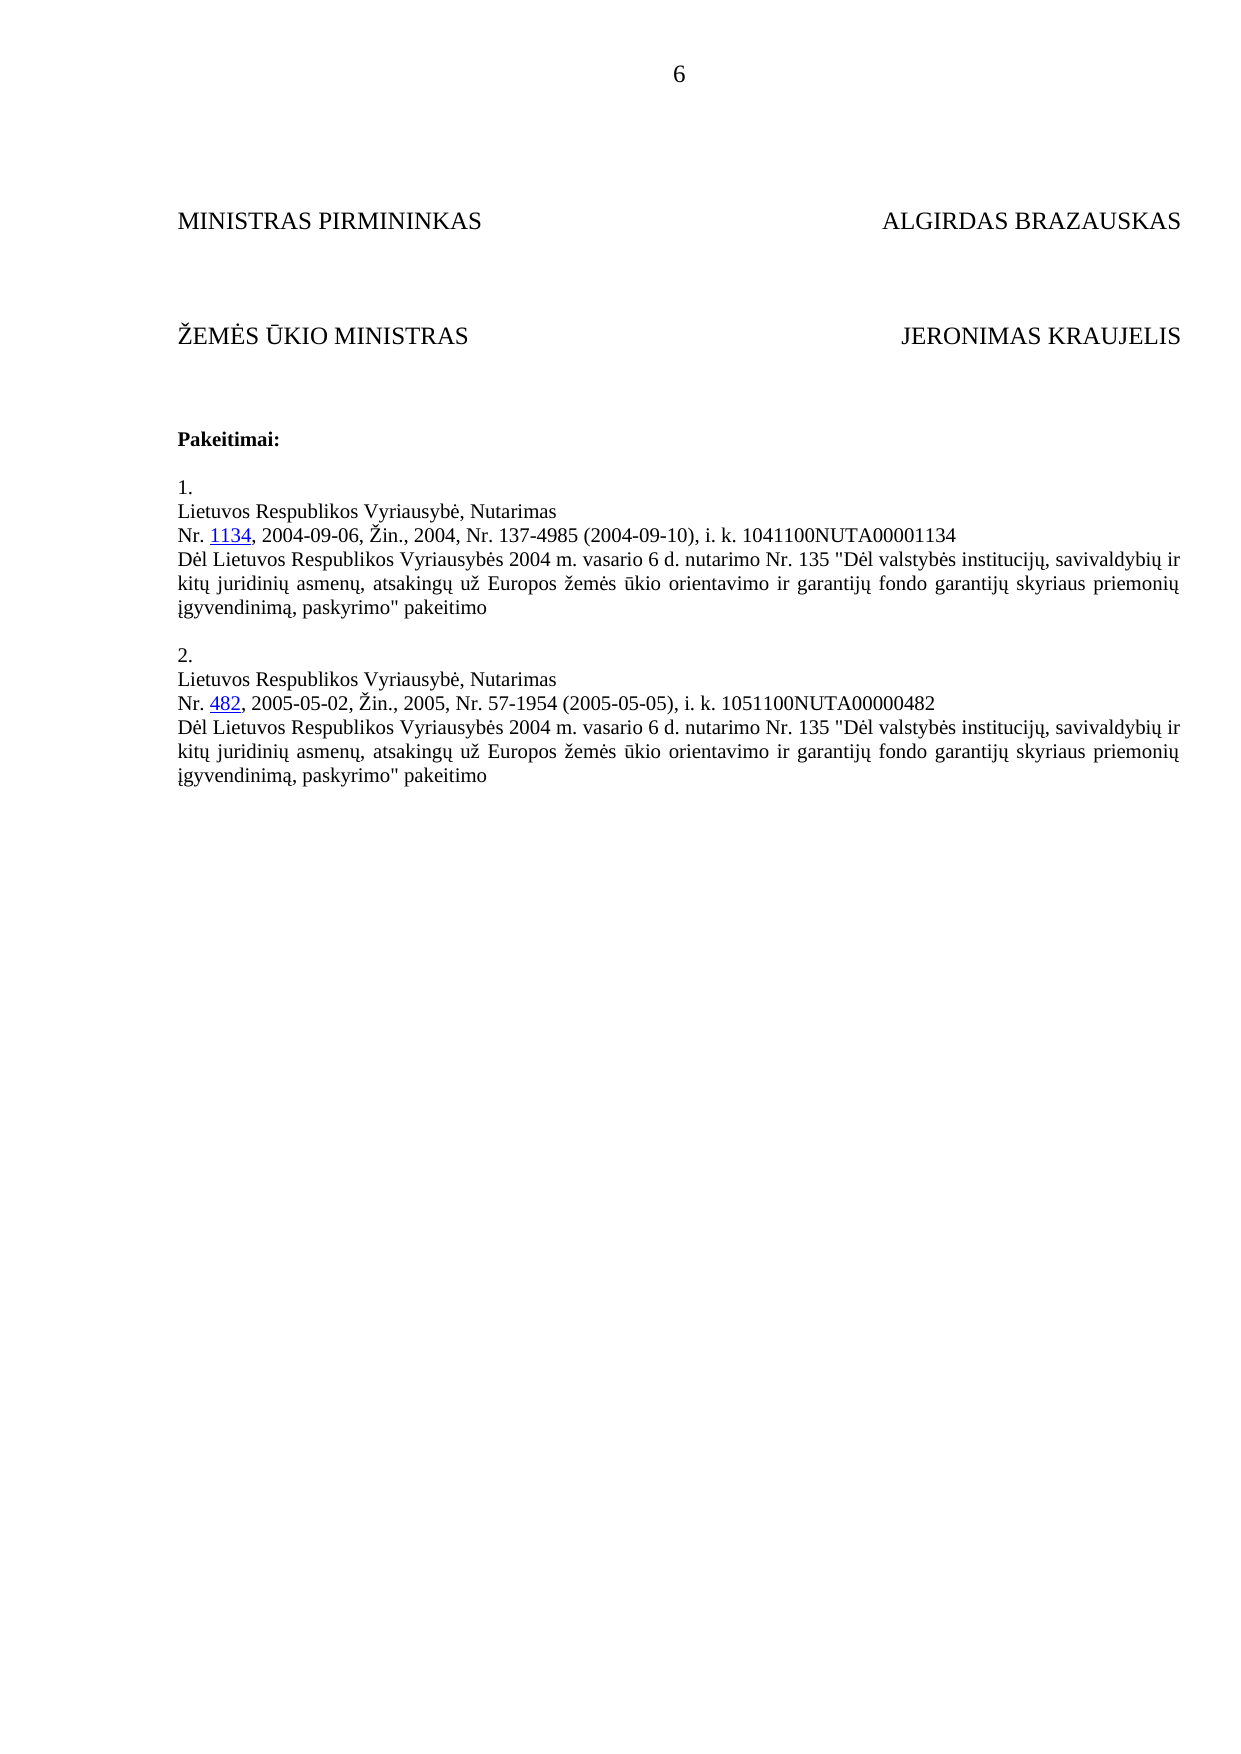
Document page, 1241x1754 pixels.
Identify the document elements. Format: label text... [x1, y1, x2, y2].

text Ministras Pirmininkas Algirdas Brazauskas [177, 206, 1181, 235]
text Dėl Lietuvos Respublikos Vyriausybės 2004 m. vasario 6 d. nutarimo Nr. 135 "Dėl valstybės institucijų, savivaldybių ir kitų juridinių asmenų, atsakingų už Europos žemės ūkio orientavimo ir garantijų fondo garantijų skyriaus priemonių įgyvendinimą, paskyrimo" pakeitimo [177, 715, 1181, 787]
text Nr. 1134, 2004-09-06, Žin., 2004, Nr. 137-4985 (2004-09-10), i. k. 1041100NUTA00001134 [177, 523, 1181, 547]
text Lietuvos Respublikos Vyriausybė, Nutarimas [177, 499, 1181, 523]
text 1. [177, 475, 1181, 499]
text 2. [177, 643, 1181, 667]
text Lietuvos Respublikos Vyriausybė, Nutarimas [177, 667, 1181, 691]
text Dėl Lietuvos Respublikos Vyriausybės 2004 m. vasario 6 d. nutarimo Nr. 135 "Dėl valstybės institucijų, savivaldybių ir kitų juridinių asmenų, atsakingų už Europos žemės ūkio orientavimo ir garantijų fondo garantijų skyriaus priemonių įgyvendinimą, paskyrimo" pakeitimo [177, 547, 1181, 619]
text Pakeitimai: [177, 427, 1181, 451]
text Žemės ūkio ministras Jeronimas Kraujelis [177, 321, 1181, 350]
text Nr. 482, 2005-05-02, Žin., 2005, Nr. 57-1954 (2005-05-05), i. k. 1051100NUTA00000482 [177, 691, 1181, 715]
